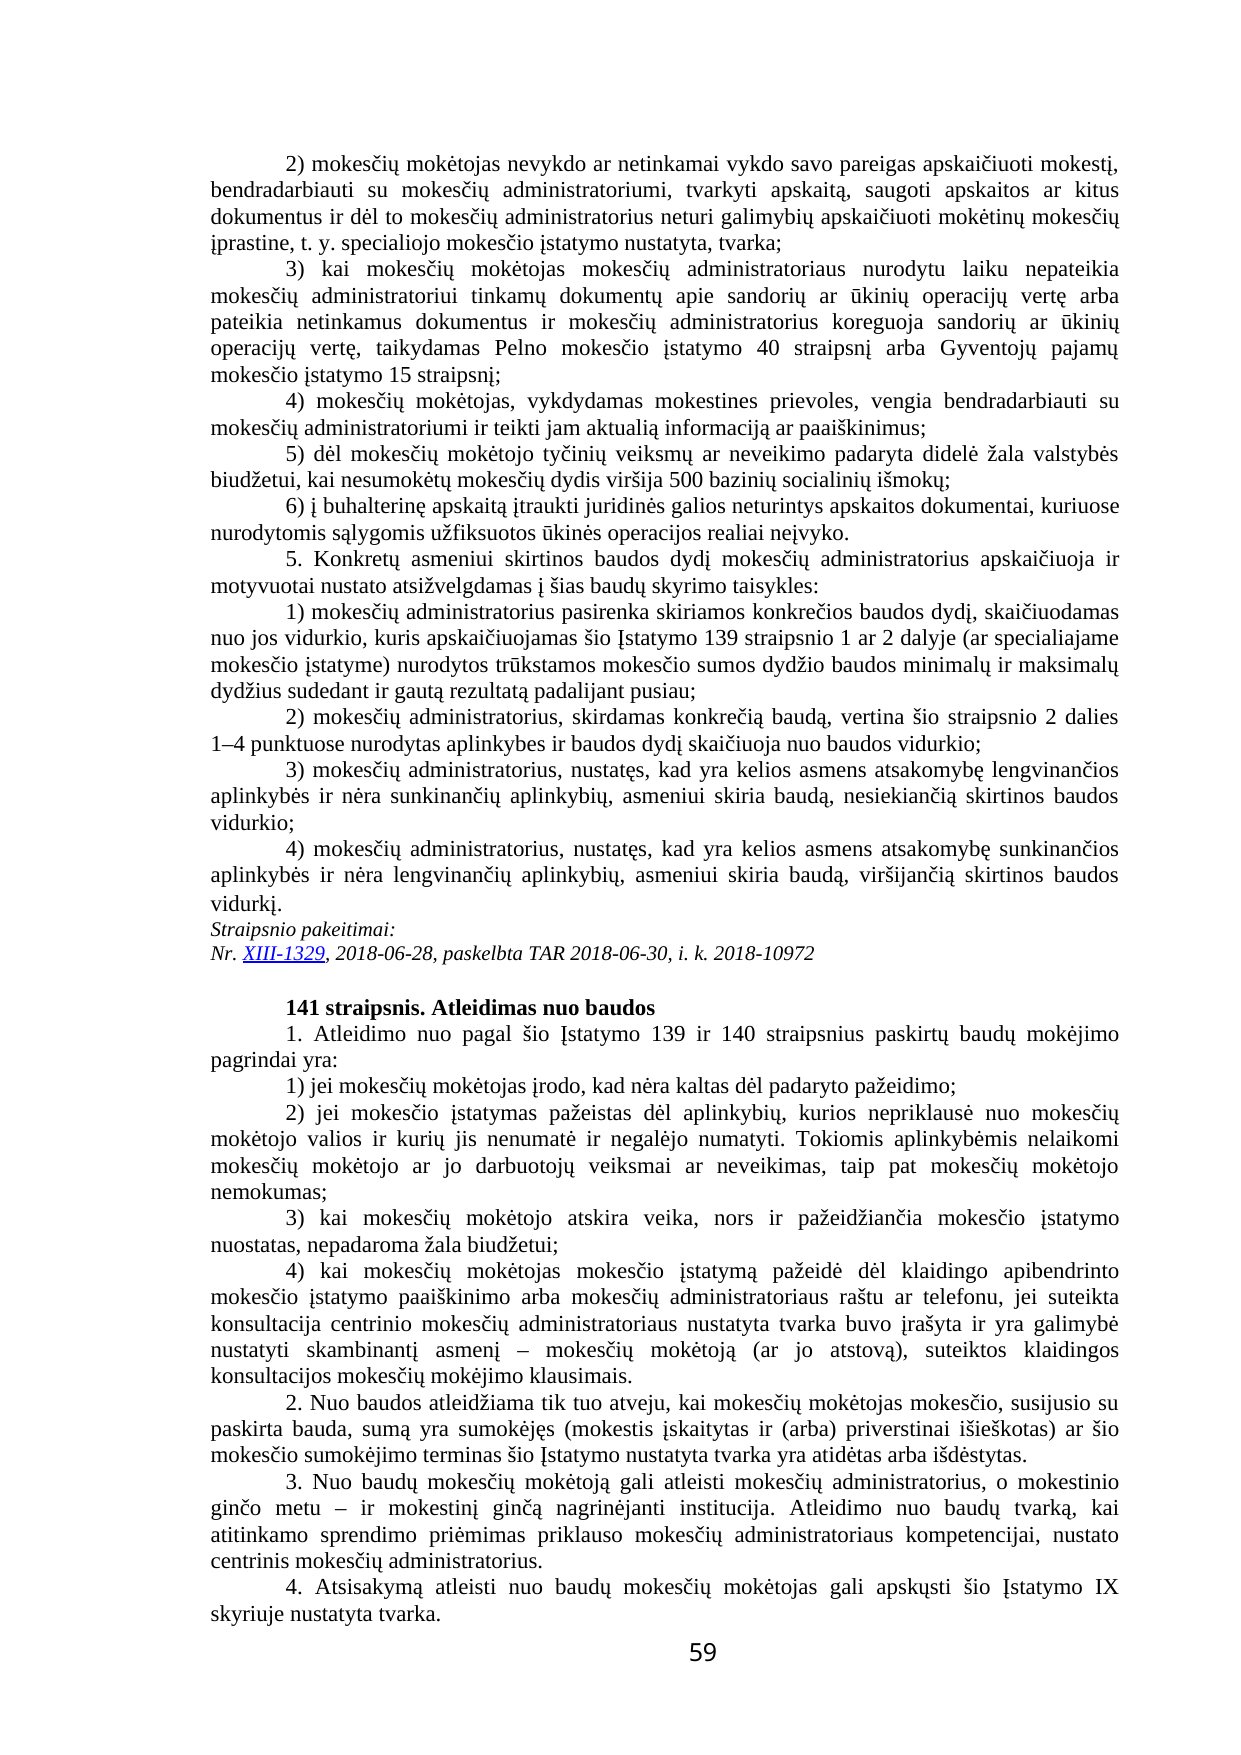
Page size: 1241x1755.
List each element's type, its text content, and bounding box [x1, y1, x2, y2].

text 3. Nuo baudų mokesčių mokėtoją gali atleisti mokesčių administratorius, o mokestinio ginčo metu – ir mokestinį ginčą nagrinėjanti institucija. Atleidimo nuo baudų tvarką, kai atitinkamo sprendimo priėmimas priklauso mokesčių administratoriaus kompetencijai, nustato centrinis mokesčių administratorius. [210, 1468, 1120, 1573]
text Straipsnio pakeitimai: [210, 917, 1120, 941]
text 3) kai mokesčių mokėtojas mokesčių administratoriaus nurodytu laiku nepateikia mokesčių administratoriui tinkamų dokumentų apie sandorių ar ūkinių operacijų vertę arba pateikia netinkamus dokumentus ir mokesčių administratorius koreguoja sandorių ar ūkinių operacijų vertę, taikydamas Pelno mokesčio įstatymo 40 straipsnį arba Gyventojų pajamų mokesčio įstatymo 15 straipsnį; [210, 255, 1120, 387]
text Nr. XIII-1329, 2018-06-28, paskelbta TAR 2018-06-30, i. k. 2018-10972 [210, 941, 1120, 965]
text 3) kai mokesčių mokėtojo atskira veika, nors ir pažeidžiančia mokesčio įstatymo nuostatas, nepadaroma žala biudžetui; [210, 1204, 1120, 1257]
text 4) mokesčių administratorius, nustatęs, kad yra kelios asmens atsakomybę sunkinančios aplinkybės ir nėra lengvinančių aplinkybių, asmeniui skiria baudą, viršijančią skirtinos baudos vidurkį. [210, 835, 1120, 917]
text 1) mokesčių administratorius pasirenka skiriamos konkrečios baudos dydį, skaičiuodamas nuo jos vidurkio, kuris apskaičiuojamas šio Įstatymo 139 straipsnio 1 ar 2 dalyje (ar specialiajame mokesčio įstatyme) nurodytos trūkstamos mokesčio sumos dydžio baudos minimalų ir maksimalų dydžius sudedant ir gautą rezultatą padalijant pusiau; [210, 598, 1120, 703]
text 1. Atleidimo nuo pagal šio Įstatymo 139 ir 140 straipsnius paskirtų baudų mokėjimo pagrindai yra: [210, 1020, 1120, 1073]
text 3) mokesčių administratorius, nustatęs, kad yra kelios asmens atsakomybę lengvinančios aplinkybės ir nėra sunkinančių aplinkybių, asmeniui skiria baudą, nesiekiančią skirtinos baudos vidurkio; [210, 756, 1120, 835]
text 2. Nuo baudos atleidžiama tik tuo atveju, kai mokesčių mokėtojas mokesčio, susijusio su paskirta bauda, sumą yra sumokėjęs (mokestis įskaitytas ir (arba) priverstinai išieškotas) ar šio mokesčio sumokėjimo terminas šio Įstatymo nustatyta tvarka yra atidėtas arba išdėstytas. [210, 1389, 1120, 1468]
text 141 straipsnis. Atleidimas nuo baudos [210, 993, 1120, 1020]
text 2) mokesčių administratorius, skirdamas konkrečią baudą, vertina šio straipsnio 2 dalies 1–4 punktuose nurodytas aplinkybes ir baudos dydį skaičiuoja nuo baudos vidurkio; [210, 703, 1120, 756]
text 5) dėl mokesčių mokėtojo tyčinių veiksmų ar neveikimo padaryta didelė žala valstybės biudžetui, kai nesumokėtų mokesčių dydis viršija 500 bazinių socialinių išmokų; [210, 440, 1120, 493]
text 1) jei mokesčių mokėtojas įrodo, kad nėra kaltas dėl padaryto pažeidimo; [210, 1073, 1120, 1099]
text 4. Atsisakymą atleisti nuo baudų mokesčių mokėtojas gali apskųsti šio Įstatymo IX skyriuje nustatyta tvarka. [210, 1573, 1120, 1626]
text 5. Konkretų asmeniui skirtinos baudos dydį mokesčių administratorius apskaičiuoja ir motyvuotai nustato atsižvelgdamas į šias baudų skyrimo taisykles: [210, 545, 1120, 598]
text 2) jei mokesčio įstatymas pažeistas dėl aplinkybių, kurios nepriklausė nuo mokesčių mokėtojo valios ir kurių jis nenumatė ir negalėjo numatyti. Tokiomis aplinkybėmis nelaikomi mokesčių mokėtojo ar jo darbuotojų veiksmai ar neveikimas, taip pat mokesčių mokėtojo nemokumas; [210, 1099, 1120, 1204]
text 4) mokesčių mokėtojas, vykdydamas mokestines prievoles, vengia bendradarbiauti su mokesčių administratoriumi ir teikti jam aktualią informaciją ar paaiškinimus; [210, 387, 1120, 440]
text 2) mokesčių mokėtojas nevykdo ar netinkamai vykdo savo pareigas apskaičiuoti mokestį, bendradarbiauti su mokesčių administratoriumi, tvarkyti apskaitą, saugoti apskaitos ar kitus dokumentus ir dėl to mokesčių administratorius neturi galimybių apskaičiuoti mokėtinų mokesčių įprastine, t. y. specialiojo mokesčio įstatymo nustatyta, tvarka; [210, 150, 1120, 255]
text 6) į buhalterinę apskaitą įtraukti juridinės galios neturintys apskaitos dokumentai, kuriuose nurodytomis sąlygomis užfiksuotos ūkinės operacijos realiai neįvyko. [210, 493, 1120, 545]
text 4) kai mokesčių mokėtojas mokesčio įstatymą pažeidė dėl klaidingo apibendrinto mokesčio įstatymo paaiškinimo arba mokesčių administratoriaus raštu ar telefonu, jei suteikta konsultacija centrinio mokesčių administratoriaus nustatyta tvarka buvo įrašyta ir yra galimybė nustatyti skambinantį asmenį – mokesčių mokėtoją (ar jo atstovą), suteiktos klaidingos konsultacijos mokesčių mokėjimo klausimais. [210, 1257, 1120, 1389]
